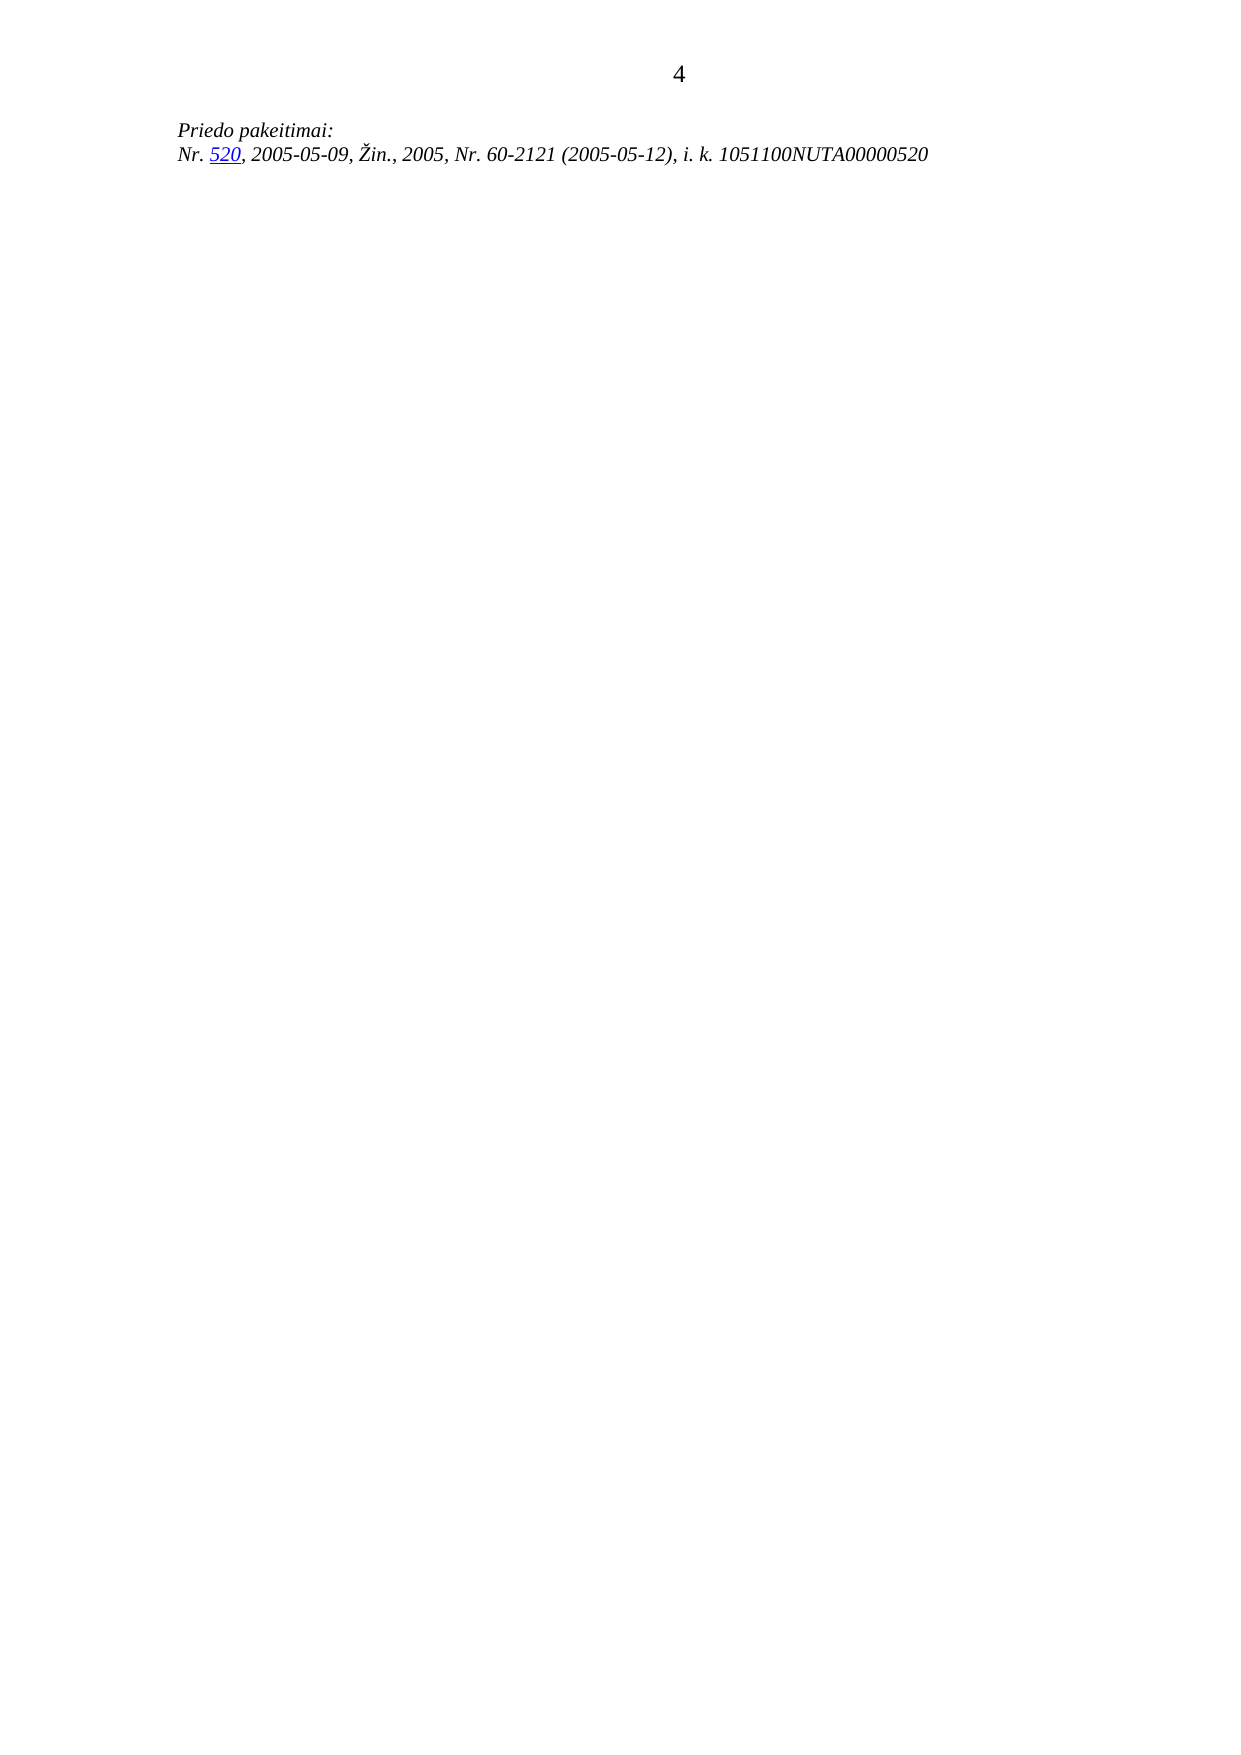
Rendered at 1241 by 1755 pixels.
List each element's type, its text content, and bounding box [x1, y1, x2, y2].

text Nr. 520, 2005-05-09, Žin., 2005, Nr. 60-2121 (2005-05-12), i. k. 1051100NUTA00000520 [177, 142, 1181, 166]
text Priedo pakeitimai: [177, 118, 1181, 142]
